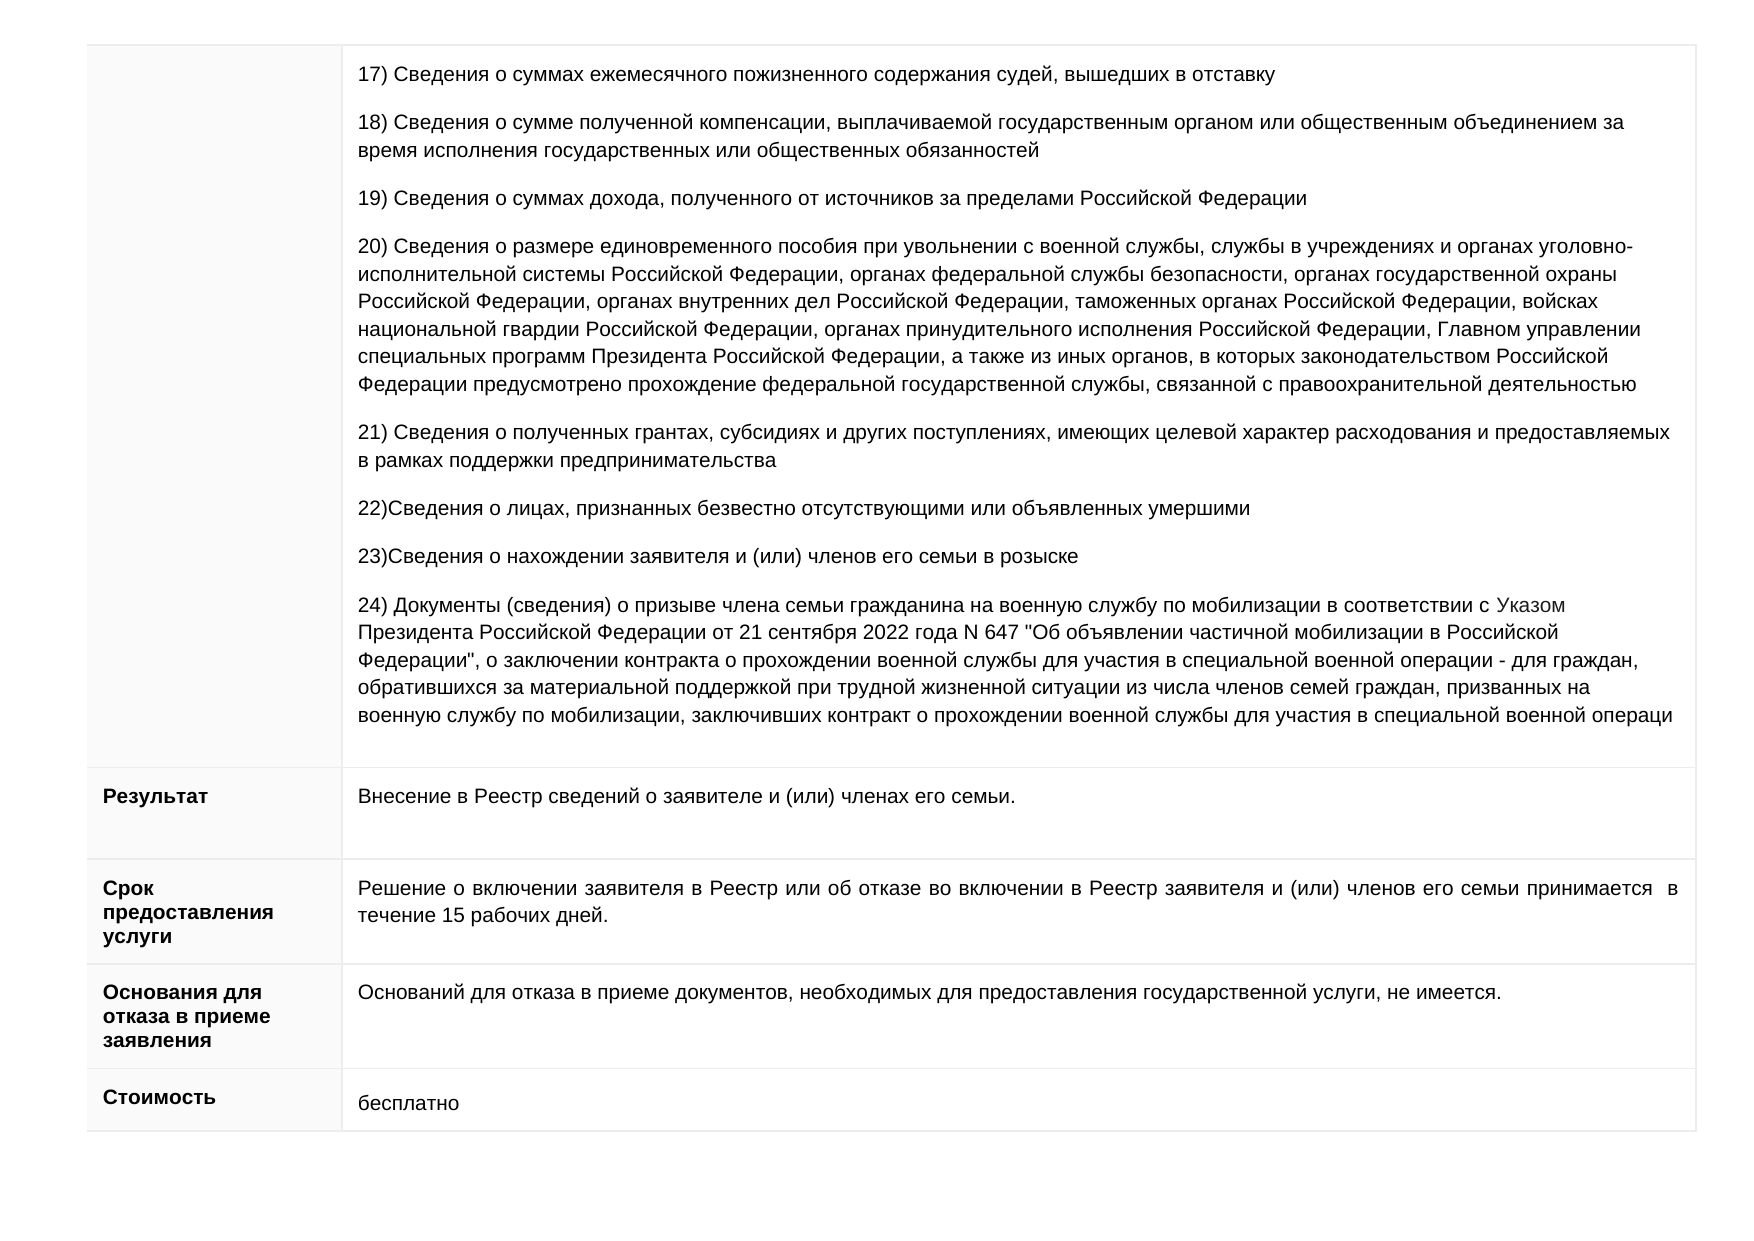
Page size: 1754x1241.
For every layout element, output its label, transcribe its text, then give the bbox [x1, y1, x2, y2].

table_cell Результат [87, 768, 341, 858]
table_cell Срок предоставления услуги [87, 860, 341, 963]
table_cell 17) Сведения о суммах ежемесячного пожизненного содержания судей, вышедших в отставку 18) Сведения о сумме полученной компенсации, выплачиваемой государственным органом или общественным объединением за время исполнения государственных или общественных обязанностей 19) Сведения о суммах дохода, полученного от источников за пределами Российской Федерации 20) Сведения о размере единовременного пособия при увольнении с военной службы, службы в учреждениях и органах уголовно-исполнительной системы Российской Федерации, органах федеральной службы безопасности, органах государственной охраны Российской Федерации, органах внутренних дел Российской Федерации, таможенных органах Российской Федерации, войсках национальной гвардии Российской Федерации, органах принудительного исполнения Российской Федерации, Главном управлении специальных программ Президента Российской Федерации, а также из иных органов, в которых законодательством Российской Федерации предусмотрено прохождение федеральной государственной службы, связанной с правоохранительной деятельностью 21) Сведения о полученных грантах, субсидиях и других поступлениях, имеющих целевой характер расходования и предоставляемых в рамках поддержки предпринимательства 22)Сведения о лицах, признанных безвестно отсутствующими или объявленных умершими 23)Сведения о нахождении заявителя и (или) членов его семьи в розыске 24) Документы (сведения) о призыве члена семьи гражданина на военную службу по мобилизации в соответствии с Указом Президента Российской Федерации от 21 сентября 2022 года N 647 "Об объявлении частичной мобилизации в Российской Федерации", о заключении контракта о прохождении военной службы для участия в специальной военной операции - для граждан, обратившихся за материальной поддержкой при трудной жизненной ситуации из числа членов семей граждан, призванных на военную службу по мобилизации, заключивших контракт о прохождении военной службы для участия в специальной военной операци [343, 46, 1695, 767]
table_cell бесплатно [343, 1069, 1695, 1130]
table_cell [87, 46, 341, 767]
table_cell Стоимость [87, 1069, 341, 1130]
table_cell Оснований для отказа в приеме документов, необходимых для предоставления государственной услуги, не имеется. [343, 965, 1695, 1068]
table_cell Внесение в Реестр сведений о заявителе и (или) членах его семьи. [343, 768, 1695, 858]
table_cell Основания для отказа в приеме заявления [87, 965, 341, 1068]
table_cell Решение о включении заявителя в Реестр или об отказе во включении в Реестр заявителя и (или) членов его семьи принимается в течение 15 рабочих дней. [343, 860, 1695, 963]
